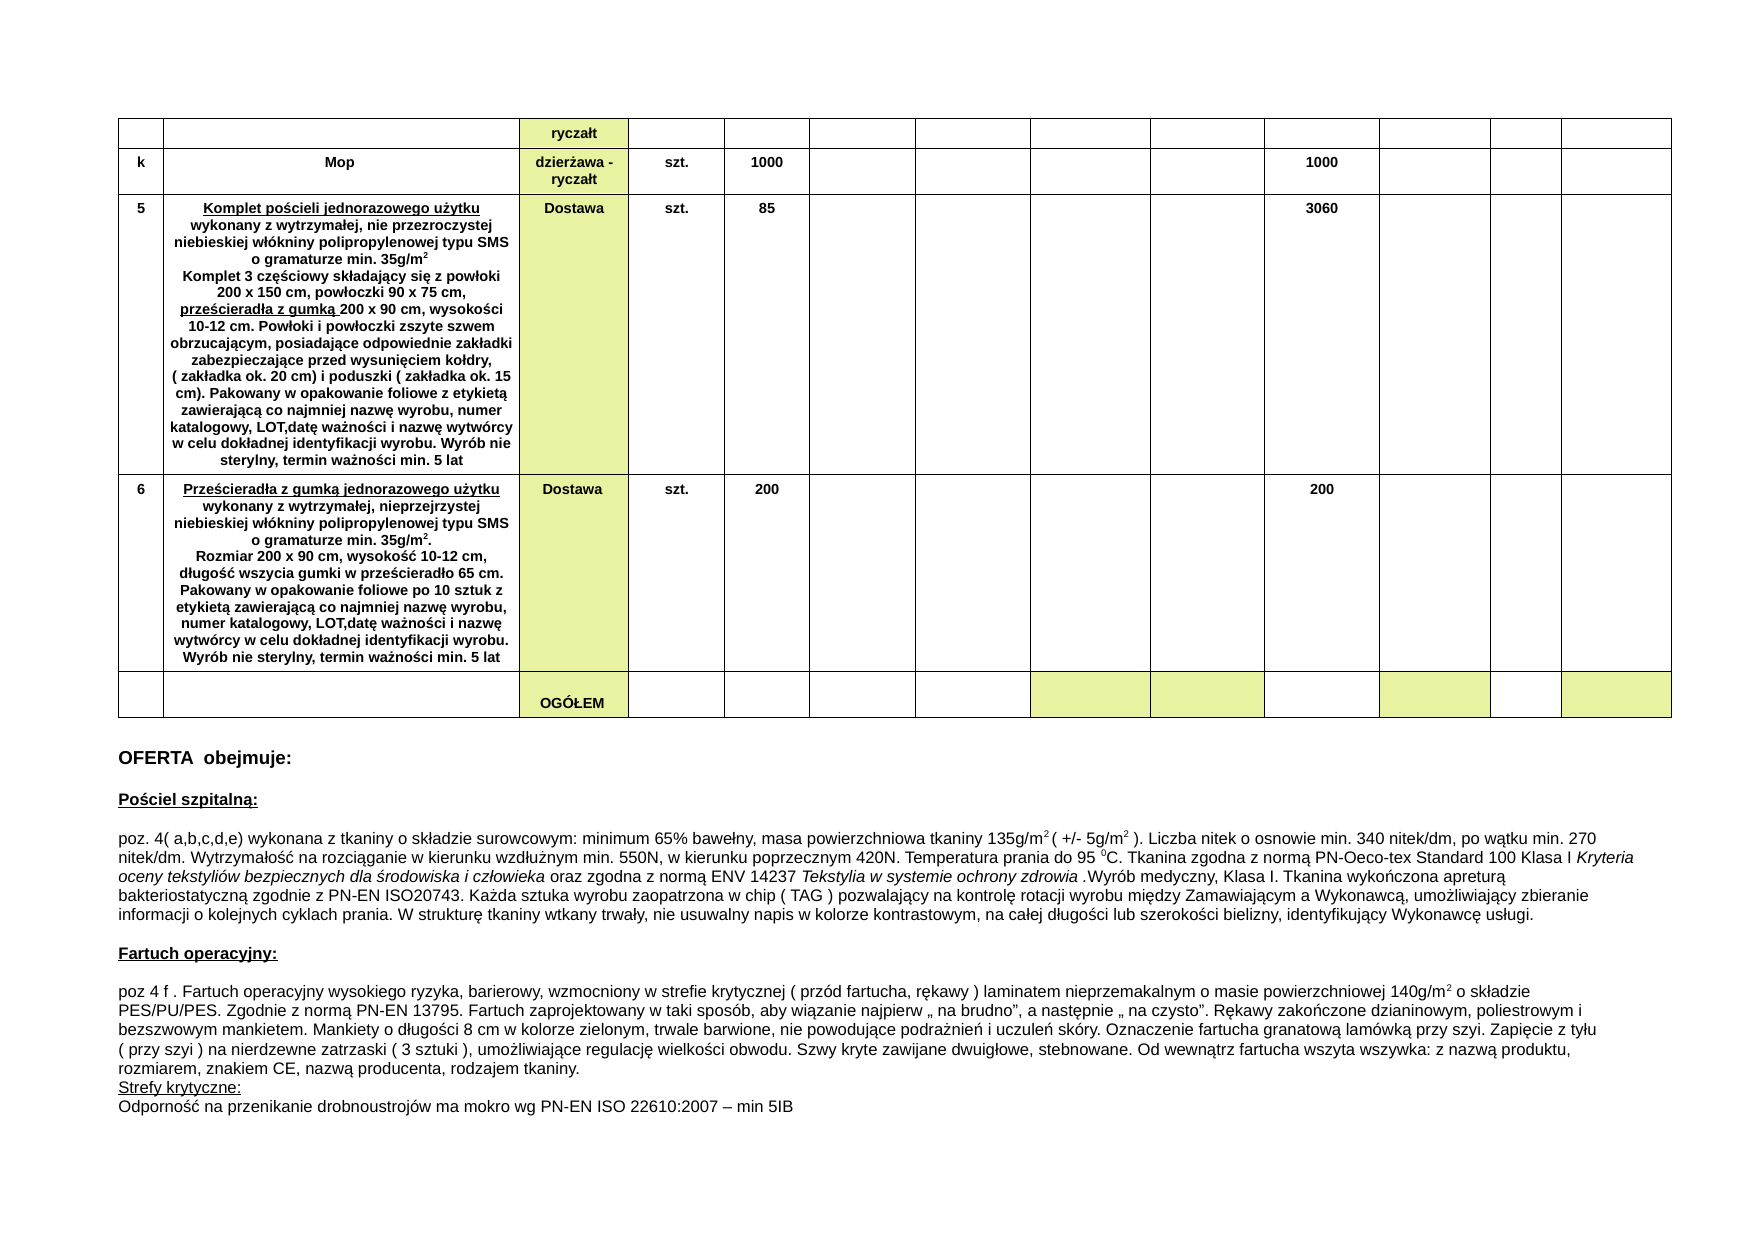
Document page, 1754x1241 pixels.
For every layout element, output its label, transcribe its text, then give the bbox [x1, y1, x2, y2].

table_cell Komplet pościeli jednorazowego użytku wykonany z wytrzymałej, nie przezroczystej niebieskiej włókniny polipropylenowej typu SMS o gramaturze min. 35g/m2 Komplet 3 częściowy składający się z powłoki 200 x 150 cm, powłoczki 90 x 75 cm, prześcieradła z gumką 200 x 90 cm, wysokości 10-12 cm. Powłoki i powłoczki zszyte szwem obrzucającym, posiadające odpowiednie zakładki zabezpieczające przed wysunięciem kołdry, ( zakładka ok. 20 cm) i poduszki ( zakładka ok. 15 cm). Pakowany w opakowanie foliowe z etykietą zawierającą co najmniej nazwę wyrobu, numer katalogowy, LOT,datę ważności i nazwę wytwórcy w celu dokładnej identyfikacji wyrobu. Wyrób nie sterylny, termin ważności min. 5 lat [164, 195, 519, 474]
table_cell [1380, 475, 1490, 671]
table_cell [1031, 119, 1150, 147]
table_cell - ryczałt [520, 119, 628, 147]
table_cell szt. [629, 195, 724, 474]
table_cell [916, 475, 1030, 671]
table_cell [629, 672, 724, 717]
table_cell [1031, 195, 1150, 474]
table_cell [1562, 672, 1671, 717]
table_cell [810, 195, 915, 474]
table_cell [725, 672, 809, 717]
table_cell [1031, 475, 1150, 671]
table_cell [1151, 149, 1264, 193]
table_cell [1151, 672, 1264, 717]
table_cell [1562, 149, 1671, 193]
table_cell [810, 475, 915, 671]
table_cell [916, 195, 1030, 474]
table_cell [164, 119, 519, 147]
table_cell 85 [725, 195, 809, 474]
table_cell [1491, 672, 1561, 717]
text OFERTA obejmuje: [118, 747, 1636, 769]
table_cell 200 [725, 475, 809, 671]
text Odporność na przenikanie drobnoustrojów ma mokro wg PN-EN ISO 22610:2007 – min 5IB [118, 1097, 1636, 1116]
table_cell [164, 672, 519, 717]
table_cell Dostawa [520, 475, 628, 671]
table_cell [119, 672, 163, 717]
text Strefy krytyczne: [118, 1078, 1636, 1097]
table_cell [1562, 475, 1671, 671]
text Pościel szpitalną: [118, 790, 1636, 809]
text Fartuch operacyjny: [118, 943, 1636, 963]
table_cell [916, 149, 1030, 193]
table_cell [916, 672, 1030, 717]
table_cell 200 [1265, 475, 1379, 671]
table_cell 6 [119, 475, 163, 671]
table_cell [1380, 119, 1490, 147]
table_cell Prześcieradła z gumką jednorazowego użytku wykonany z wytrzymałej, nieprzejrzystej niebieskiej włókniny polipropylenowej typu SMS o gramaturze min. 35g/m2. Rozmiar 200 x 90 cm, wysokość 10-12 cm, długość wszycia gumki w prześcieradło 65 cm. Pakowany w opakowanie foliowe po 10 sztuk z etykietą zawierającą co najmniej nazwę wyrobu, numer katalogowy, LOT,datę ważności i nazwę wytwórcy w celu dokładnej identyfikacji wyrobu. Wyrób nie sterylny, termin ważności min. 5 lat [164, 475, 519, 671]
table_cell [1562, 195, 1671, 474]
table_cell [916, 119, 1030, 147]
table_cell szt. [629, 149, 724, 193]
table_cell [1151, 195, 1264, 474]
table_cell [1151, 475, 1264, 671]
table_cell [1491, 475, 1561, 671]
table_cell [1265, 119, 1379, 147]
table_cell [725, 119, 809, 147]
table_cell [1380, 149, 1490, 193]
table_cell [1151, 119, 1264, 147]
table_cell [810, 672, 915, 717]
table_cell szt. [629, 475, 724, 671]
table_cell [119, 119, 163, 147]
table_cell [1491, 149, 1561, 193]
table_cell dzierżawa - ryczałt [520, 149, 628, 193]
table_cell [810, 149, 915, 193]
table_cell [810, 119, 915, 147]
table_cell 5 [119, 195, 163, 474]
table_cell [629, 119, 724, 147]
table_cell 1000 [725, 149, 809, 193]
table_cell OGÓŁEM [520, 672, 628, 717]
table_cell [1380, 195, 1490, 474]
table_cell [1491, 195, 1561, 474]
table_cell [1031, 149, 1150, 193]
table_cell [1491, 119, 1561, 147]
table_cell [1562, 119, 1671, 147]
table_cell k [119, 149, 163, 193]
table_cell 1000 [1265, 149, 1379, 193]
table_cell 3060 [1265, 195, 1379, 474]
table_cell [1031, 672, 1150, 717]
text poz 4 f . Fartuch operacyjny wysokiego ryzyka, barierowy, wzmocniony w strefie krytycznej ( przód fartucha, rękawy ) laminatem nieprzemakalnym o masie powierzchniowej 140g/m2 o składzie PES/PU/PES. Zgodnie z normą PN-EN 13795. Fartuch zaprojektowany w taki sposób, aby wiązanie najpierw „ na brudno”, a następnie „ na czysto”. Rękawy zakończone dzianinowym, poliestrowym i bezszwowym mankietem. Mankiety o długości 8 cm w kolorze zielonym, trwale barwione, nie powodujące podrażnień i uczuleń skóry. Oznaczenie fartucha granatową lamówką przy szyi. Zapięcie z tyłu ( przy szyi ) na nierdzewne zatrzaski ( 3 sztuki ), umożliwiające regulację wielkości obwodu. Szwy kryte zawijane dwuigłowe, stebnowane. Od wewnątrz fartucha wszyta wszywka: z nazwą produktu, rozmiarem, znakiem CE, nazwą producenta, rodzajem tkaniny. [118, 982, 1636, 1078]
text poz. 4( a,b,c,d,e) wykonana z tkaniny o składzie surowcowym: minimum 65% bawełny, masa powierzchniowa tkaniny 135g/m2 ( +/- 5g/m2 ). Liczba nitek o osnowie min. 340 nitek/dm, po wątku min. 270 nitek/dm. Wytrzymałość na rozciąganie w kierunku wzdłużnym min. 550N, w kierunku poprzecznym 420N. Temperatura prania do 95 0C. Tkanina zgodna z normą PN-Oeco-tex Standard 100 Klasa I Kryteria oceny tekstyliów bezpiecznych dla środowiska i człowieka oraz zgodna z normą ENV 14237 Tekstylia w systemie ochrony zdrowia .Wyrób medyczny, Klasa I. Tkanina wykończona apreturą bakteriostatyczną zgodnie z PN-EN ISO20743. Każda sztuka wyrobu zaopatrzona w chip ( TAG ) pozwalający na kontrolę rotacji wyrobu między Zamawiającym a Wykonawcą, umożliwiający zbieranie informacji o kolejnych cyklach prania. W strukturę tkaniny wtkany trwały, nie usuwalny napis w kolorze kontrastowym, na całej długości lub szerokości bielizny, identyfikujący Wykonawcę usługi. [118, 828, 1636, 924]
table_cell [1380, 672, 1490, 717]
table_cell Dostawa [520, 195, 628, 474]
table_cell Mop [164, 149, 519, 193]
table_cell [1265, 672, 1379, 717]
